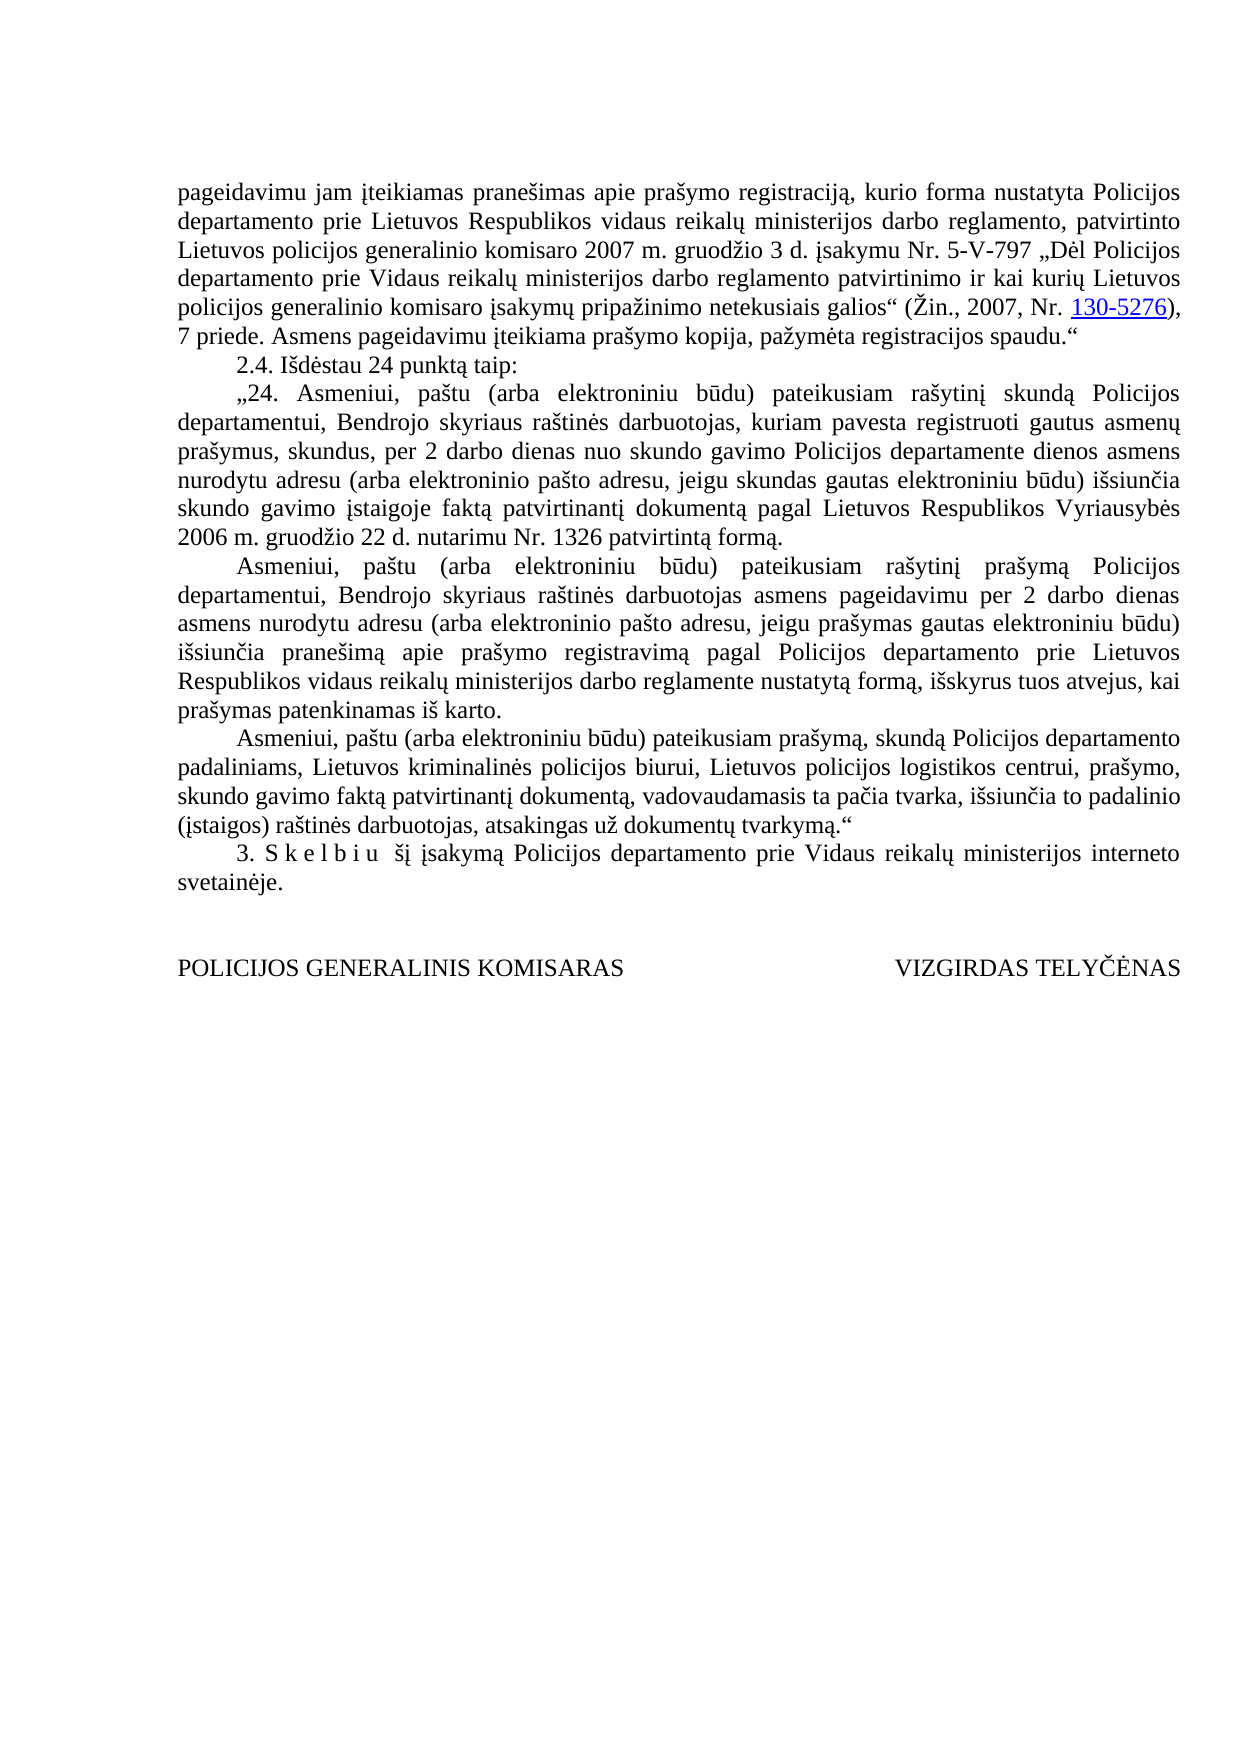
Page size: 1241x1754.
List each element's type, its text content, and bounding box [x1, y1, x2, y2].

text 2.4. Išdėstau 24 punktą taip: [177, 350, 1181, 378]
text Asmeniui, paštu (arba elektroniniu būdu) pateikusiam rašytinį prašymą Policijos departamentui, Bendrojo skyriaus raštinės darbuotojas asmens pageidavimu per 2 darbo dienas asmens nurodytu adresu (arba elektroninio pašto adresu, jeigu prašymas gautas elektroniniu būdu) išsiunčia pranešimą apie prašymo registravimą pagal Policijos departamento prie Lietuvos Respublikos vidaus reikalų ministerijos darbo reglamente nustatytą formą, išskyrus tuos atvejus, kai prašymas patenkinamas iš karto. [177, 551, 1181, 723]
text 3. Skelbiu šį įsakymą Policijos departamento prie Vidaus reikalų ministerijos interneto svetainėje. [177, 838, 1181, 896]
text Policijos generalinis komisaras Vizgirdas Telyčėnas [177, 953, 1181, 982]
text pageidavimu jam įteikiamas pranešimas apie prašymo registraciją, kurio forma nustatyta Policijos departamento prie Lietuvos Respublikos vidaus reikalų ministerijos darbo reglamento, patvirtinto Lietuvos policijos generalinio komisaro 2007 m. gruodžio 3 d. įsakymu Nr. 5-V-797 „Dėl Policijos departamento prie Vidaus reikalų ministerijos darbo reglamento patvirtinimo ir kai kurių Lietuvos policijos generalinio komisaro įsakymų pripažinimo netekusiais galios“ (Žin., 2007, Nr. 130-5276), 7 priede. Asmens pageidavimu įteikiama prašymo kopija, pažymėta registracijos spaudu.“ [177, 177, 1181, 350]
text „24. Asmeniui, paštu (arba elektroniniu būdu) pateikusiam rašytinį skundą Policijos departamentui, Bendrojo skyriaus raštinės darbuotojas, kuriam pavesta registruoti gautus asmenų prašymus, skundus, per 2 darbo dienas nuo skundo gavimo Policijos departamente dienos asmens nurodytu adresu (arba elektroninio pašto adresu, jeigu skundas gautas elektroniniu būdu) išsiunčia skundo gavimo įstaigoje faktą patvirtinantį dokumentą pagal Lietuvos Respublikos Vyriausybės 2006 m. gruodžio 22 d. nutarimu Nr. 1326 patvirtintą formą. [177, 378, 1181, 551]
text Asmeniui, paštu (arba elektroniniu būdu) pateikusiam prašymą, skundą Policijos departamento padaliniams, Lietuvos kriminalinės policijos biurui, Lietuvos policijos logistikos centrui, prašymo, skundo gavimo faktą patvirtinantį dokumentą, vadovaudamasis ta pačia tvarka, išsiunčia to padalinio (įstaigos) raštinės darbuotojas, atsakingas už dokumentų tvarkymą.“ [177, 723, 1181, 838]
